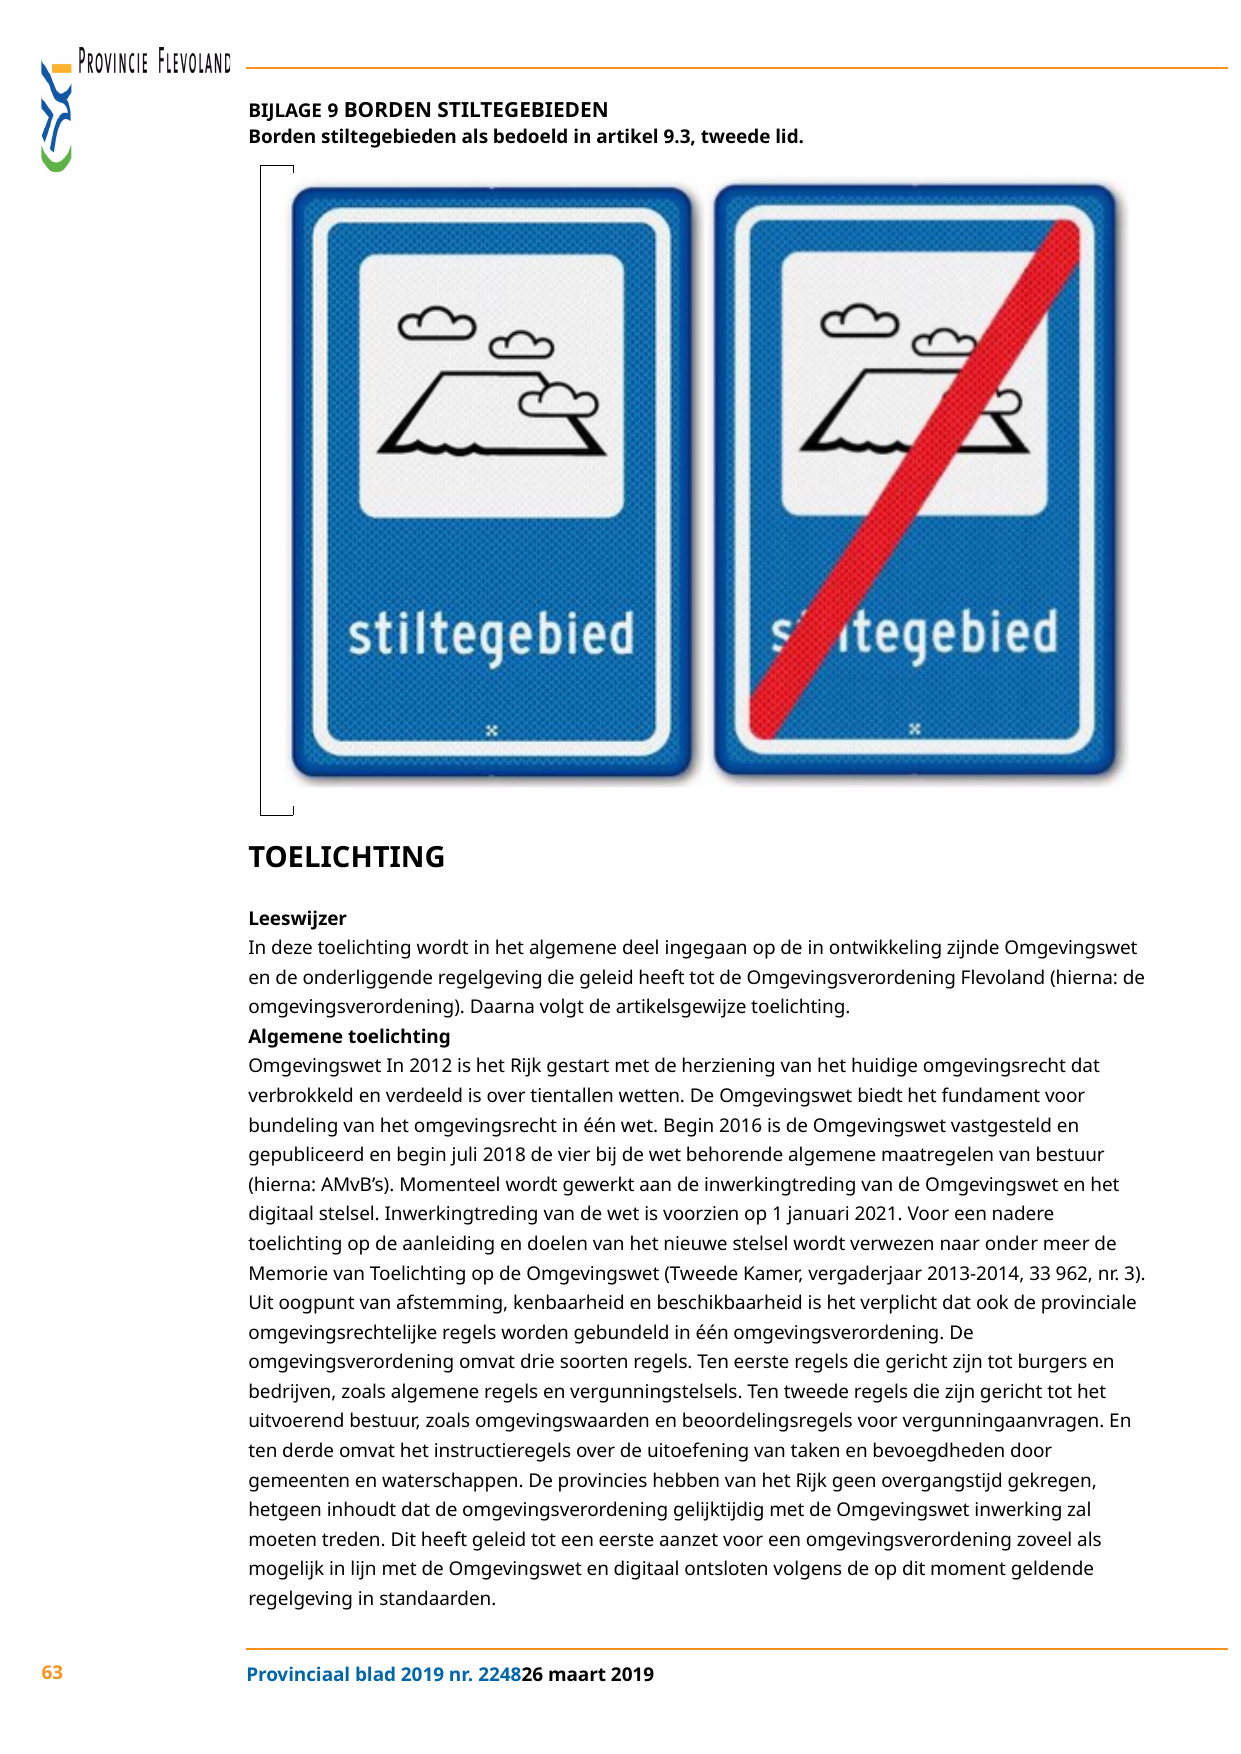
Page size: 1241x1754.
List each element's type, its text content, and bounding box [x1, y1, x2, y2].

text In deze toelichting wordt in het algemene deel ingegaan op de in ontwikkeling zijnde Omgevingswet en de onderliggende regelgeving die geleid heeft tot de Omgevingsverordening Flevoland (hierna: de omgevingsverordening). Daarna volgt de artikelsgewijze toelichting. [248, 934, 1152, 1019]
text Borden stiltegebieden als bedoeld in artikel 9.3, tweede lid. [248, 123, 1152, 149]
text TOELICHTING [248, 836, 1152, 876]
text Leeswijzer [248, 905, 1152, 931]
text BIJLAGE 9 BORDEN STILTEGEBIEDEN [248, 95, 1152, 123]
picture [41, 47, 231, 172]
text Uit oogpunt van afstemming, kenbaarheid en beschikbaarheid is het verplicht dat ook de provinciale omgevingsrechtelijke regels worden gebundeld in één omgevingsverordening. De omgevingsverordening omvat drie soorten regels. Ten eerste regels die gericht zijn tot burgers en bedrijven, zoals algemene regels en vergunningstelsels. Ten tweede regels die zijn gericht tot het uitvoerend bestuur, zoals omgevingswaarden en beoordelingsregels voor vergunningaanvragen. En ten derde omvat het instructieregels over de uitoefening van taken en bevoegdheden door gemeenten en waterschappen. De provincies hebben van het Rijk geen overgangstijd gekregen, hetgeen inhoudt dat de omgevingsverordening gelijktijdig met de Omgevingswet inwerking zal moeten treden. Dit heeft geleid tot een eerste aanzet voor een omgevingsverordening zoveel als mogelijk in lijn met de Omgevingswet en digitaal ontsloten volgens de op dit moment geldende regelgeving in standaarden. [248, 1289, 1152, 1611]
text Algemene toelichting [248, 1023, 1152, 1049]
picture [268, 173, 1155, 806]
text Omgevingswet In 2012 is het Rijk gestart met de herziening van het huidige omgevingsrecht dat verbrokkeld en verdeeld is over tientallen wetten. De Omgevingswet biedt het fundament voor bundeling van het omgevingsrecht in één wet. Begin 2016 is de Omgevingswet vastgesteld en gepubliceerd en begin juli 2018 de vier bij de wet behorende algemene maatregelen van bestuur (hierna: AMvB’s). Momenteel wordt gewerkt aan de inwerkingtreding van de Omgevingswet en het digitaal stelsel. Inwerkingtreding van de wet is voorzien op 1 januari 2021. Voor een nadere toelichting op de aanleiding en doelen van het nieuwe stelsel wordt verwezen naar onder meer de Memorie van Toelichting op de Omgevingswet (Tweede Kamer, vergaderjaar 2013-2014, 33 962, nr. 3). [248, 1053, 1152, 1286]
